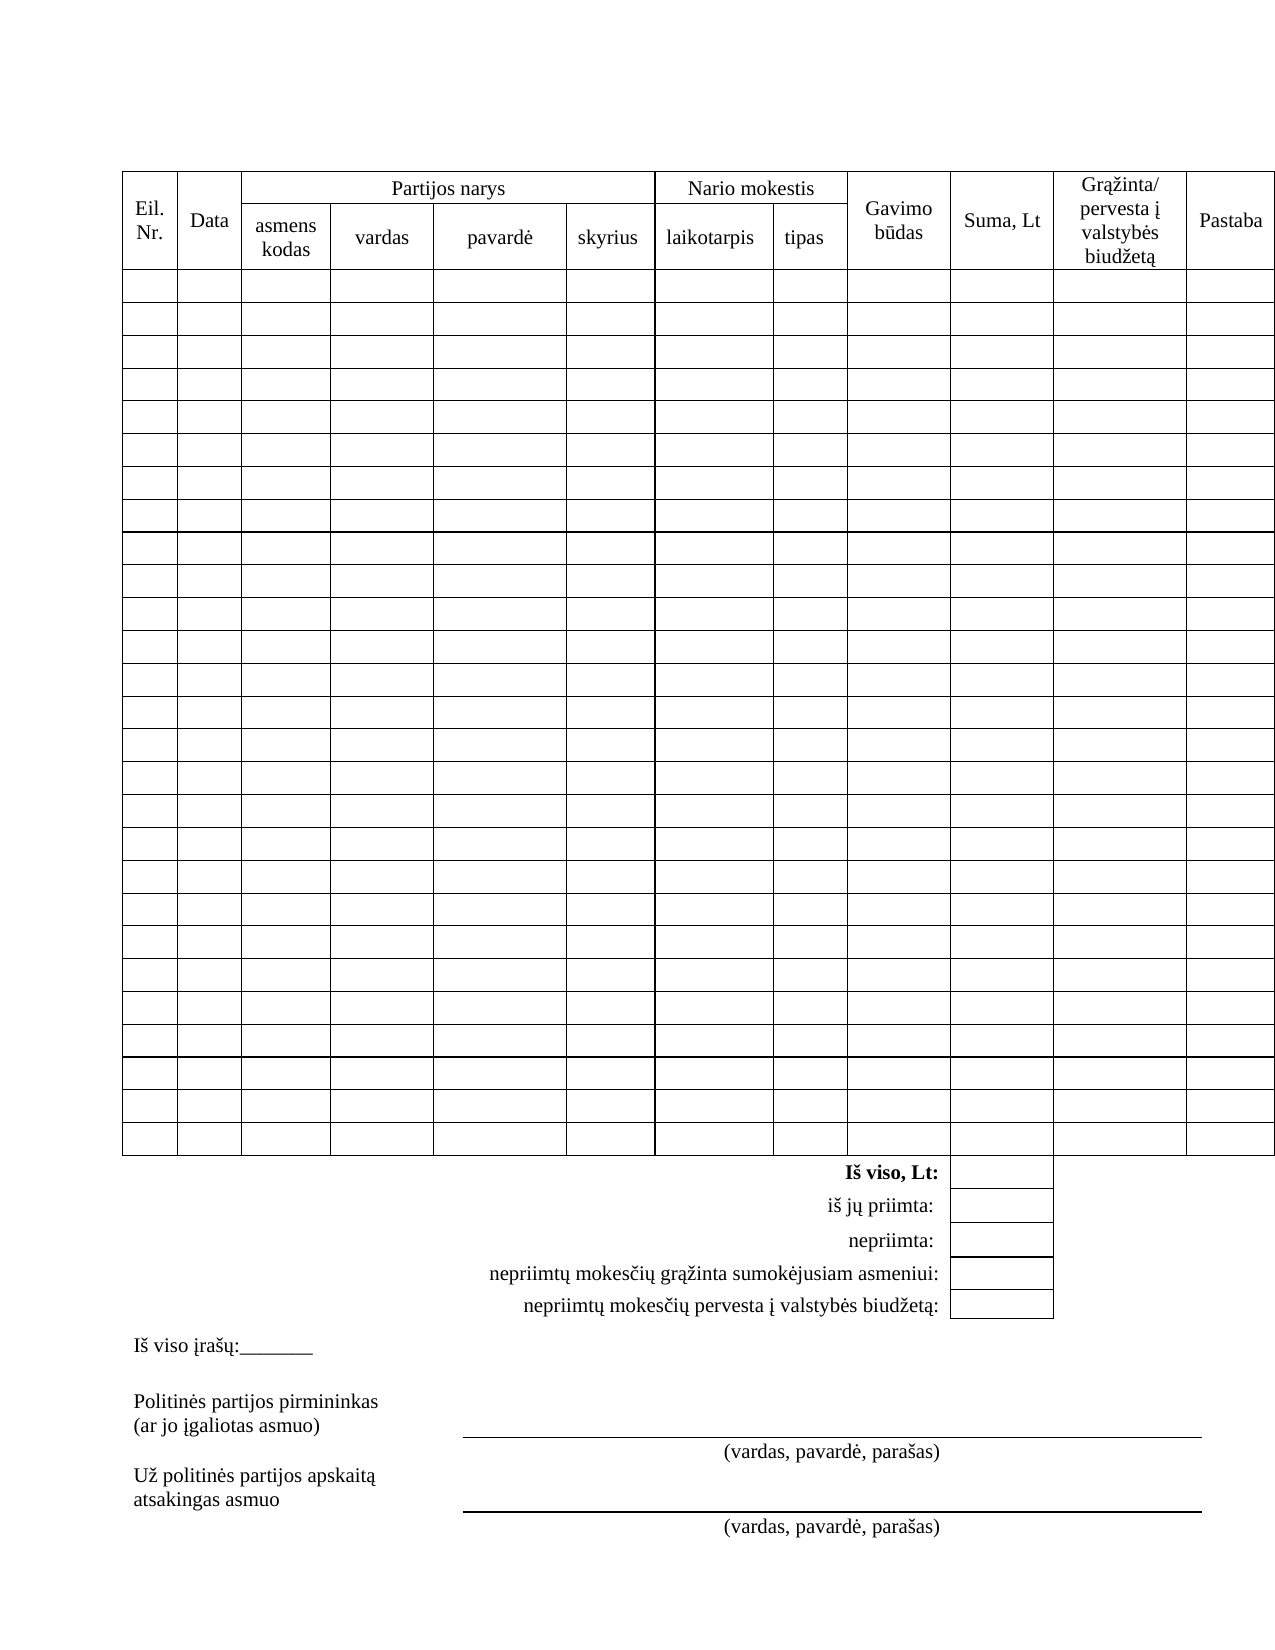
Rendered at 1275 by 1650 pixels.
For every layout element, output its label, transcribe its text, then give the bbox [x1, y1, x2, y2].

table_cell [242, 1256, 330, 1289]
table_cell [1003, 1410, 1080, 1437]
table_cell [848, 1090, 950, 1122]
table_cell [123, 598, 177, 630]
table_cell [434, 270, 566, 302]
table_cell [848, 467, 950, 499]
table_cell [1187, 1188, 1275, 1222]
table_cell [656, 762, 773, 794]
table_cell [1187, 664, 1274, 696]
table_cell [123, 729, 177, 761]
table_cell [242, 1058, 330, 1089]
table_cell [1054, 401, 1186, 433]
table_cell [567, 500, 654, 531]
table_cell [1054, 1289, 1187, 1317]
table_cell [656, 697, 773, 728]
table_cell [242, 500, 330, 531]
table_cell [123, 1058, 177, 1089]
table_cell [1054, 959, 1186, 991]
table_cell [298, 1357, 396, 1383]
table_cell [123, 1025, 177, 1056]
table_cell [298, 1511, 396, 1538]
table_cell [123, 762, 177, 794]
table_cell [242, 762, 330, 794]
table_header [1080, 1330, 1156, 1357]
table_cell [774, 336, 847, 367]
table_cell [178, 795, 241, 827]
table_cell [951, 1058, 1053, 1089]
table_cell [774, 434, 847, 466]
table_cell [178, 1090, 241, 1122]
table_header [577, 1330, 780, 1357]
table_cell tipas [774, 204, 847, 269]
table_cell [848, 270, 950, 302]
table_cell [656, 401, 773, 433]
table_cell [656, 959, 773, 991]
table_cell [774, 795, 847, 827]
table_cell [951, 1090, 1053, 1122]
table_cell [951, 795, 1053, 827]
table_header Data [178, 172, 241, 269]
table_cell [123, 401, 177, 433]
table_cell [122, 1222, 177, 1256]
table_cell [331, 861, 433, 892]
table_cell [330, 1289, 433, 1317]
table_cell [656, 533, 773, 564]
table_cell [780, 1410, 846, 1437]
table_cell [242, 270, 330, 302]
table_cell [242, 303, 330, 334]
table_cell [331, 1123, 433, 1155]
table_cell [1054, 1256, 1187, 1289]
table_cell [178, 894, 241, 925]
table_cell Už politinės partijos apskaitą atsakingas asmuo [122, 1463, 462, 1511]
table_cell [848, 861, 950, 892]
table_cell [1054, 828, 1186, 859]
table_cell [331, 992, 433, 1024]
table_cell [1187, 467, 1274, 499]
table_cell [656, 500, 773, 531]
table_cell [434, 533, 566, 564]
table_cell [848, 697, 950, 728]
table_cell [656, 861, 773, 892]
table_cell [951, 1025, 1053, 1056]
table_cell [774, 533, 847, 564]
table_cell [1054, 467, 1186, 499]
table_cell [178, 336, 241, 367]
table_cell [177, 1289, 242, 1317]
table_cell [463, 1410, 577, 1437]
table_cell [331, 631, 433, 663]
table_cell [848, 664, 950, 696]
table_cell [123, 861, 177, 892]
table_cell [1187, 598, 1274, 630]
table_cell [122, 1256, 177, 1289]
table_cell [236, 1357, 298, 1383]
table_cell [1054, 500, 1186, 531]
table_cell [567, 697, 654, 728]
table_cell [396, 1437, 462, 1463]
table_cell [566, 1188, 655, 1222]
table_cell [434, 894, 566, 925]
table_cell [951, 1189, 1053, 1222]
table_cell [242, 729, 330, 761]
table_cell [331, 894, 433, 925]
table_cell [780, 1384, 846, 1410]
table_cell [925, 1384, 1003, 1410]
table_cell [1003, 1384, 1080, 1410]
table_cell [434, 959, 566, 991]
table_header [846, 1330, 925, 1357]
table_cell [567, 861, 654, 892]
table_cell [780, 1357, 846, 1383]
table_cell asmens kodas [242, 204, 330, 269]
table_cell [951, 762, 1053, 794]
table_cell [178, 1025, 241, 1056]
table_cell [242, 1025, 330, 1056]
table_cell [178, 500, 241, 531]
table_cell [242, 1090, 330, 1122]
table_cell [123, 336, 177, 367]
table_cell [951, 336, 1053, 367]
table_cell [434, 1090, 566, 1122]
table_cell [567, 795, 654, 827]
table_cell [1187, 1058, 1274, 1089]
table_cell [242, 1123, 330, 1155]
table_cell [951, 270, 1053, 302]
table_cell [656, 664, 773, 696]
table_cell [178, 697, 241, 728]
table_cell [774, 369, 847, 400]
table_cell [848, 1123, 950, 1155]
table_cell [774, 664, 847, 696]
table_cell [848, 828, 950, 859]
table_header [925, 1330, 1003, 1357]
table_cell [577, 1384, 780, 1410]
table_cell [848, 533, 950, 564]
table_cell [1187, 1156, 1275, 1188]
table_cell [774, 729, 847, 761]
table_cell [242, 369, 330, 400]
table_header Nario mokestis [656, 172, 847, 203]
table_header Pastaba [1187, 172, 1274, 269]
table_cell [434, 926, 566, 958]
table_cell [656, 434, 773, 466]
table_cell [1080, 1410, 1156, 1437]
table_cell [780, 1463, 846, 1511]
table_cell [331, 303, 433, 334]
table_cell [1054, 270, 1186, 302]
table_cell [242, 434, 330, 466]
table_cell [123, 828, 177, 859]
table_cell [951, 401, 1053, 433]
table_cell [434, 1222, 566, 1256]
table_cell [1054, 861, 1186, 892]
table_cell [123, 467, 177, 499]
table_cell [123, 434, 177, 466]
table_cell [1187, 401, 1274, 433]
table_cell [434, 664, 566, 696]
table_header Suma, Lt [951, 172, 1053, 269]
table_cell pavardė [434, 204, 566, 269]
table_cell [242, 1156, 330, 1188]
table_cell [434, 401, 566, 433]
table_cell [178, 565, 241, 597]
table_cell [331, 795, 433, 827]
table_cell [656, 926, 773, 958]
table_cell [123, 1123, 177, 1155]
table_cell [331, 1058, 433, 1089]
table_cell [1054, 336, 1186, 367]
table_cell [396, 1511, 462, 1538]
table_cell [171, 1511, 236, 1538]
table_cell [951, 467, 1053, 499]
table_cell [951, 434, 1053, 466]
table_cell [242, 1289, 330, 1317]
table_cell [178, 631, 241, 663]
table_header [463, 1330, 577, 1357]
table_cell [177, 1256, 242, 1289]
table_cell [330, 1188, 433, 1222]
table_cell [1054, 992, 1186, 1024]
table_cell [1054, 631, 1186, 663]
table_cell [434, 598, 566, 630]
table_cell [331, 762, 433, 794]
table_cell [123, 500, 177, 531]
table_cell [848, 959, 950, 991]
table_cell [123, 664, 177, 696]
table_cell [1054, 369, 1186, 400]
table_cell [236, 1511, 298, 1538]
table_cell [774, 828, 847, 859]
table_cell [567, 336, 654, 367]
table_cell [178, 467, 241, 499]
table_cell [656, 303, 773, 334]
table_cell [567, 1025, 654, 1056]
table_cell [951, 533, 1053, 564]
table_cell [434, 795, 566, 827]
table_cell [178, 959, 241, 991]
table_cell [774, 270, 847, 302]
table_cell [951, 926, 1053, 958]
table_header [780, 1330, 846, 1357]
table_cell [656, 336, 773, 367]
table_cell laikotarpis [656, 204, 773, 269]
table_cell [1187, 861, 1274, 892]
table_cell [331, 500, 433, 531]
table_cell [1054, 303, 1186, 334]
table_cell [1187, 336, 1274, 367]
table_header Eil. Nr. [123, 172, 177, 269]
table_cell [178, 598, 241, 630]
table_cell [242, 828, 330, 859]
table_cell [242, 894, 330, 925]
table_cell [434, 729, 566, 761]
table_cell [331, 336, 433, 367]
table_cell [178, 828, 241, 859]
table_cell [1187, 697, 1274, 728]
table_cell [178, 729, 241, 761]
table_cell iš jų priimta: [655, 1188, 950, 1222]
table_cell [123, 992, 177, 1024]
table_cell [1187, 729, 1274, 761]
table_cell [242, 467, 330, 499]
table_cell [178, 303, 241, 334]
table_cell [396, 1357, 462, 1383]
table_cell [567, 959, 654, 991]
table_cell [656, 467, 773, 499]
table_header Partijos narys [242, 172, 654, 203]
table_cell [434, 369, 566, 400]
table_cell [774, 926, 847, 958]
table_cell [848, 369, 950, 400]
table_cell [1187, 303, 1274, 334]
table_cell [951, 828, 1053, 859]
table_cell [1054, 565, 1186, 597]
table_cell [178, 926, 241, 958]
table_cell [242, 336, 330, 367]
table_cell [656, 270, 773, 302]
table_cell [463, 1384, 577, 1410]
table_cell [434, 1123, 566, 1155]
table_cell [925, 1463, 1003, 1511]
table_cell [774, 467, 847, 499]
table_cell [1187, 1025, 1274, 1056]
table_cell [1054, 1156, 1187, 1188]
table_cell [1080, 1357, 1156, 1383]
table_cell [123, 369, 177, 400]
table_cell [330, 1156, 433, 1188]
table_cell [331, 598, 433, 630]
table_cell [1187, 795, 1274, 827]
table_cell [242, 565, 330, 597]
table_cell [567, 926, 654, 958]
table_cell [242, 697, 330, 728]
table_cell [178, 369, 241, 400]
table_cell [951, 500, 1053, 531]
table_cell [1003, 1463, 1080, 1511]
table_cell [178, 762, 241, 794]
table_cell [434, 828, 566, 859]
table_cell [848, 565, 950, 597]
table_cell [242, 1188, 330, 1222]
table_cell [1187, 565, 1274, 597]
table_cell [178, 1123, 241, 1155]
table_cell [178, 861, 241, 892]
table_cell [846, 1410, 925, 1437]
table_cell vardas [331, 204, 433, 269]
table_header Iš viso įrašų:_______ [122, 1330, 396, 1357]
table_cell [1054, 664, 1186, 696]
table_cell [1187, 1222, 1275, 1256]
table_cell [242, 533, 330, 564]
table_cell [656, 1058, 773, 1089]
table_cell [951, 1156, 1053, 1188]
table_cell [774, 1058, 847, 1089]
table_cell [331, 697, 433, 728]
table_cell [434, 697, 566, 728]
table_cell [298, 1437, 396, 1463]
table_cell [656, 828, 773, 859]
table_cell [331, 828, 433, 859]
table_cell [331, 1090, 433, 1122]
table_cell [1080, 1384, 1156, 1410]
table_cell nepriimta: [655, 1222, 950, 1256]
table_cell [331, 434, 433, 466]
table_header [1003, 1330, 1080, 1357]
table_cell [242, 926, 330, 958]
table_cell [567, 303, 654, 334]
table_cell [846, 1384, 925, 1410]
table_cell [848, 1025, 950, 1056]
table_cell (vardas, pavardė, parašas) [463, 1438, 1202, 1463]
table_cell [566, 1222, 655, 1256]
table_cell [951, 959, 1053, 991]
table_cell [567, 598, 654, 630]
table_cell [331, 369, 433, 400]
table_cell [1187, 1289, 1275, 1317]
table_cell [171, 1437, 236, 1463]
table_cell [656, 795, 773, 827]
table_cell Politinės partijos pirmininkas (ar jo įgaliotas asmuo) [122, 1384, 462, 1437]
table_cell [236, 1437, 298, 1463]
table_cell [567, 467, 654, 499]
table_cell [434, 631, 566, 663]
table_cell [656, 729, 773, 761]
table_cell [951, 303, 1053, 334]
table_cell [1156, 1410, 1202, 1437]
table_cell [122, 1437, 171, 1463]
table_cell [925, 1410, 1003, 1437]
table_cell [567, 533, 654, 564]
table_cell [1054, 1058, 1186, 1089]
table_cell [1187, 270, 1274, 302]
table_cell [848, 894, 950, 925]
table_cell [1003, 1357, 1080, 1383]
table_cell [951, 565, 1053, 597]
table_cell [951, 664, 1053, 696]
table_cell [434, 303, 566, 334]
table_cell [242, 598, 330, 630]
table_cell [1054, 1090, 1186, 1122]
table_cell [434, 992, 566, 1024]
table_cell [178, 434, 241, 466]
table_cell [434, 1156, 566, 1188]
table_cell [1054, 795, 1186, 827]
table_cell [1080, 1463, 1156, 1511]
table_cell [1187, 1256, 1275, 1289]
table_cell [242, 631, 330, 663]
table_cell [242, 664, 330, 696]
table_cell [567, 401, 654, 433]
table_cell [1187, 992, 1274, 1024]
table_cell [848, 1058, 950, 1089]
table_cell [123, 894, 177, 925]
table_cell [463, 1463, 577, 1511]
table_cell [848, 631, 950, 663]
table_cell [577, 1357, 780, 1383]
table_cell [567, 992, 654, 1024]
table_cell [567, 729, 654, 761]
table_cell [123, 533, 177, 564]
table_cell [123, 697, 177, 728]
table_cell [846, 1357, 925, 1383]
table_cell [434, 762, 566, 794]
table_cell [434, 467, 566, 499]
table_cell [178, 401, 241, 433]
table_cell [951, 598, 1053, 630]
table_cell [656, 1123, 773, 1155]
table_cell [242, 1222, 330, 1256]
table_cell [1156, 1384, 1202, 1410]
table_cell [577, 1410, 780, 1437]
table_cell [1187, 631, 1274, 663]
table_cell [774, 1090, 847, 1122]
table_header Gavimo būdas [848, 172, 950, 269]
table_cell [846, 1463, 925, 1511]
table_cell [122, 1289, 177, 1317]
table_cell [567, 1123, 654, 1155]
table_cell [178, 533, 241, 564]
table_cell [331, 1025, 433, 1056]
table_cell [1187, 894, 1274, 925]
table_cell [656, 598, 773, 630]
table_cell [1054, 1188, 1187, 1222]
table_cell [951, 697, 1053, 728]
table_cell [774, 959, 847, 991]
table_cell [1054, 697, 1186, 728]
table_cell [1156, 1463, 1202, 1511]
table_cell [567, 270, 654, 302]
table_cell [656, 1025, 773, 1056]
table_cell [567, 1058, 654, 1089]
table_cell [331, 565, 433, 597]
table_cell [1054, 598, 1186, 630]
table_cell [177, 1188, 242, 1222]
table_cell [331, 959, 433, 991]
table_cell [1054, 729, 1186, 761]
table_cell [463, 1357, 577, 1383]
table_cell [178, 1058, 241, 1089]
table_cell [1054, 894, 1186, 925]
table_cell [848, 762, 950, 794]
table_cell [123, 959, 177, 991]
table_cell [122, 1188, 177, 1222]
table_cell [1187, 434, 1274, 466]
table_cell [242, 992, 330, 1024]
table_cell [1187, 762, 1274, 794]
table_cell [951, 1290, 1053, 1317]
table_cell [656, 631, 773, 663]
table_cell [951, 631, 1053, 663]
table_cell [656, 565, 773, 597]
table_cell nepriimtų mokesčių pervesta į valstybės biudžetą: [434, 1289, 950, 1317]
table_cell [1156, 1357, 1202, 1383]
table_cell [171, 1357, 236, 1383]
table_cell [774, 401, 847, 433]
table_cell [656, 369, 773, 400]
table_cell [123, 303, 177, 334]
table_cell [178, 270, 241, 302]
table_cell [1187, 369, 1274, 400]
table_cell [331, 270, 433, 302]
table_cell [951, 729, 1053, 761]
table_cell [774, 500, 847, 531]
table_cell [925, 1357, 1003, 1383]
table_cell [774, 697, 847, 728]
table_cell [774, 1123, 847, 1155]
table_cell [951, 894, 1053, 925]
table_cell [434, 1188, 566, 1222]
table_cell [951, 369, 1053, 400]
table_cell [434, 500, 566, 531]
table_cell [774, 303, 847, 334]
table_cell [774, 631, 847, 663]
table_cell [774, 894, 847, 925]
table_cell [331, 533, 433, 564]
table_cell [122, 1511, 171, 1538]
table_cell skyrius [567, 204, 654, 269]
table_cell [567, 762, 654, 794]
table_cell [242, 401, 330, 433]
table_cell [567, 369, 654, 400]
table_cell [177, 1222, 242, 1256]
table_cell [848, 500, 950, 531]
table_cell [951, 1223, 1053, 1256]
table_cell [122, 1156, 177, 1188]
table_cell [656, 894, 773, 925]
table_cell [177, 1156, 242, 1188]
table_cell [1187, 1123, 1274, 1155]
table_cell [242, 861, 330, 892]
table_cell [178, 664, 241, 696]
table_cell [1054, 533, 1186, 564]
table_cell [951, 861, 1053, 892]
table_cell [1187, 926, 1274, 958]
table_cell [567, 664, 654, 696]
table_cell [774, 565, 847, 597]
table_cell [774, 992, 847, 1024]
table_cell nepriimtų mokesčių grąžinta sumokėjusiam asmeniui: [434, 1256, 950, 1289]
table_cell (vardas, pavardė, parašas) [463, 1513, 1202, 1538]
table_cell [1187, 533, 1274, 564]
table_cell [848, 598, 950, 630]
table_cell [330, 1256, 433, 1289]
table_cell [331, 926, 433, 958]
table_cell [1054, 1123, 1186, 1155]
table_cell [123, 1090, 177, 1122]
table_cell [951, 1123, 1053, 1155]
table_cell [242, 959, 330, 991]
table_cell [123, 631, 177, 663]
table_cell [774, 598, 847, 630]
table_cell [123, 926, 177, 958]
table_cell [123, 565, 177, 597]
table_cell [123, 795, 177, 827]
table_cell [774, 861, 847, 892]
table_cell [567, 565, 654, 597]
table_cell [1187, 828, 1274, 859]
table_cell [656, 1090, 773, 1122]
table_cell [434, 1025, 566, 1056]
table_cell [330, 1222, 433, 1256]
table_cell [951, 1258, 1053, 1289]
table_cell [848, 303, 950, 334]
table_cell [848, 336, 950, 367]
table_cell [434, 565, 566, 597]
table_cell [1054, 762, 1186, 794]
table_cell [951, 992, 1053, 1024]
table_header [1156, 1330, 1202, 1357]
table_cell [331, 664, 433, 696]
table_cell [848, 992, 950, 1024]
table_cell [567, 1090, 654, 1122]
table_cell Iš viso, Lt: [566, 1156, 950, 1188]
table_cell [848, 926, 950, 958]
table_cell [567, 894, 654, 925]
table_cell [1054, 1222, 1187, 1256]
table_cell [331, 401, 433, 433]
table_cell [848, 434, 950, 466]
table_cell [434, 434, 566, 466]
table_header [396, 1330, 462, 1357]
table_cell [434, 336, 566, 367]
table_cell [567, 434, 654, 466]
table_cell [577, 1463, 780, 1511]
table_cell [774, 762, 847, 794]
table_cell [567, 631, 654, 663]
table_cell [122, 1357, 171, 1383]
table_header Grąžinta/ pervesta į valstybės biudžetą [1054, 172, 1186, 269]
table_cell [1054, 926, 1186, 958]
table_cell [1187, 959, 1274, 991]
table_cell [331, 729, 433, 761]
table_cell [242, 795, 330, 827]
table_cell [567, 828, 654, 859]
table_cell [331, 467, 433, 499]
table_cell [774, 1025, 847, 1056]
table_cell [656, 992, 773, 1024]
table_cell [848, 795, 950, 827]
table_cell [434, 1058, 566, 1089]
table_cell [123, 270, 177, 302]
table_cell [1187, 1090, 1274, 1122]
table_cell [1187, 500, 1274, 531]
table_cell [848, 729, 950, 761]
table_cell [848, 401, 950, 433]
table_cell [1054, 434, 1186, 466]
table_cell [178, 992, 241, 1024]
table_cell [434, 861, 566, 892]
table_cell [1054, 1025, 1186, 1056]
